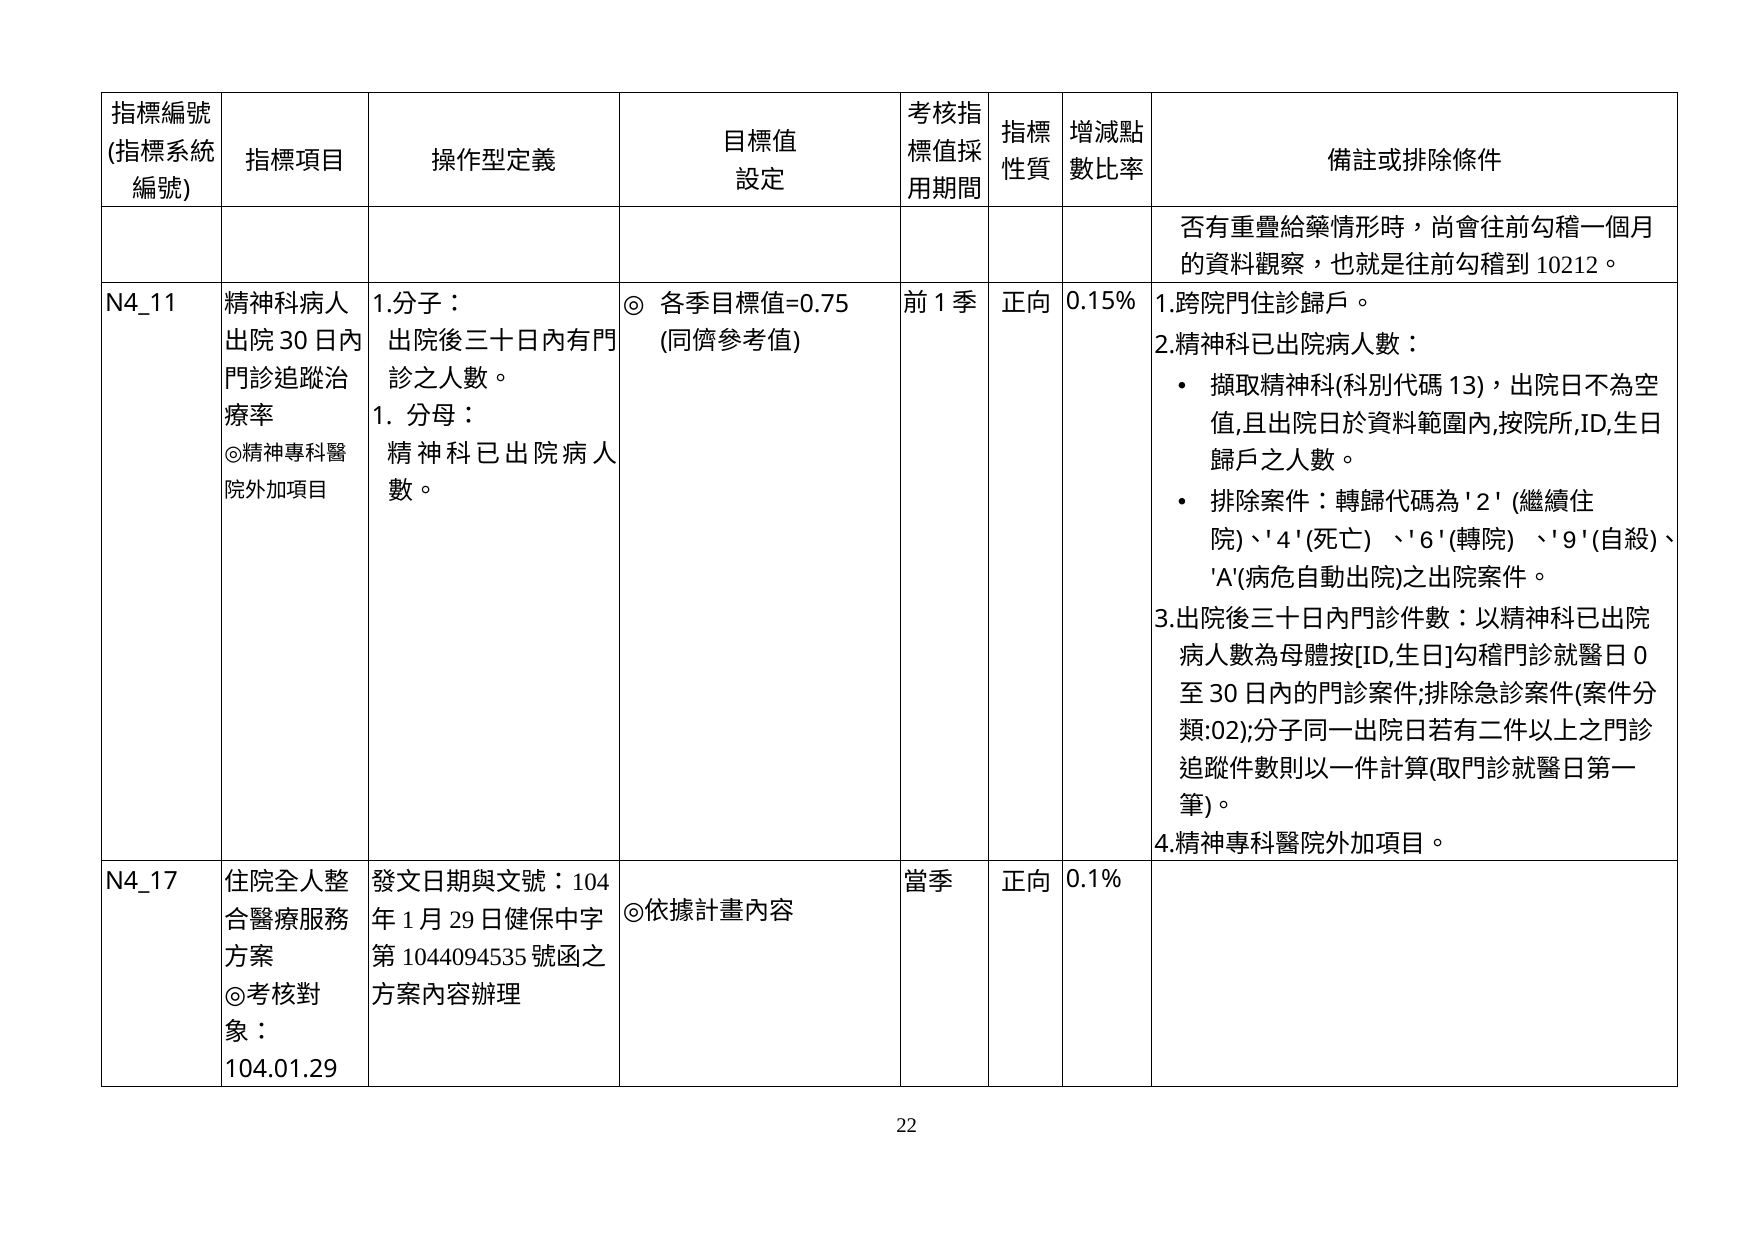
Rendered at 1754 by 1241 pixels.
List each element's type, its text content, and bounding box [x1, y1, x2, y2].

table_cell 當季 [901, 861, 988, 1086]
table_cell 正向 [989, 861, 1062, 1086]
table_cell 住院全人整合醫療服務方案 ◎考核對象： 104.01.29 [222, 861, 368, 1086]
table_cell 前1季 [901, 283, 988, 860]
table_cell 1.分子： 出院後三十日內有門診之人數。 分母： 精神科已出院病人數。 [369, 283, 619, 860]
table_cell [901, 207, 988, 282]
table_cell 各季目標值=0.75 (同儕參考值) [620, 283, 900, 860]
table_cell [222, 207, 368, 282]
table_cell N4_11 [102, 283, 221, 860]
table_header 增減點數比率 [1063, 93, 1151, 206]
table_header 備註或排除條件 [1152, 93, 1677, 206]
table_header 操作型定義 [369, 93, 619, 206]
table_cell 1.跨院門住診歸戶。 2.精神科已出院病人數： 擷取精神科(科別代碼13)，出院日不為空值,且出院日於資料範圍內,按院所,ID,生日歸戶之人數。 排除案件：轉歸代碼為'2' (繼續住院)、'4'(死亡) 、'6'(轉院) 、'9'(自殺)、 'A'(病危自動出院)之出院案件。 3.出院後三十日內門診件數：以精神科已出院病人數為母體按[ID,生日]勾稽門診就醫日0至30日內的門診案件;排除急診案件(案件分類:02);分子同一出院日若有二件以上之門診追蹤件數則以一件計算(取門診就醫日第一筆)。 4.精神專科醫院外加項目。 [1152, 283, 1677, 860]
table_cell 發文日期與文號：104年1月29日健保中字第1044094535號函之方案內容辦理 [369, 861, 619, 1086]
table_cell [1063, 207, 1151, 282]
table_cell [102, 207, 221, 282]
table_cell [369, 207, 619, 282]
table_header 指標編號 (指標系統編號) [102, 93, 221, 206]
table_header 目標值 設定 [620, 93, 900, 206]
table_cell [1152, 861, 1677, 1086]
table_header 指標項目 [222, 93, 368, 206]
table_cell N4_17 [102, 861, 221, 1086]
table_cell 0.1% [1063, 861, 1151, 1086]
table_cell 正向 [989, 283, 1062, 860]
table_cell [620, 207, 900, 282]
table_header 考核指標值採用期間 [901, 93, 988, 206]
table_cell 精神科病人出院30日內門診追蹤治療率 ◎精神專科醫院外加項目 [222, 283, 368, 860]
table_cell ◎依據計畫內容 [620, 861, 900, 1086]
table_cell 0.15% [1063, 283, 1151, 860]
table_cell 資料範圍： 限定為西醫醫院及西醫基層之給藥案件 給藥案件：給藥天數不為0或藥費不為0或處方調劑方式為1、0、6。 排除代辦案件：門診排除案件分類為A3、B1、B6、B7、B8、B9、C4、D1、D2、HN、BA。 排除任一特定治療項目代碼為H3、H6、H8、H9、HA、HB、HC、HD者。 排除案件分類為02(急診)、A2(精神疾病社區復健)的案件。 排除同一療程及排程檢查：醫令檔CHR_MARK為2、3(排除醫令即可)。 排除安胎案件：主診斷前3碼為640、641、644。 2.抗思覺失調、抗憂鬱症、安眠鎮靜藥物同藥理藥物之定義。 抗思覺失調藥物：ATC前五碼=N05AA、N05AB、N05AD、N05AE、N05AF、N05AH、N05AL、N05AN、N05AX。 抗憂鬱症藥物：ATC前五碼=N06AA、N06AB、N06AG、N06AX。 安眠鎮靜藥物(不含抗焦慮藥物)：ATC前五碼為N05BA、N05BE、N05CC、N05CD、N05CF、N05CM。 3分母：各案件之給藥日數總和。 ※給藥日數：抓取醫令檔之醫令給藥日份(ORDER_DRUG_DAY)，若為空值則抓清單檔之給藥日份(DRUG_DAYS)。 4.分子：全國跨院同ID同藥理不同處方之開始用藥日期與結束用藥日期間有重疊之給藥日數。 5.相關判斷： (1)開始用藥日期=就醫日期。 08案件其開始用藥日期為治療結束日期。 .E1案件(試辦計畫)就醫序號為IC02、IC03、IC04其開始用藥日期為治療結束日期，倘若為空值則取就醫日期。 (2)結束用藥日期=開始用藥日期+給藥日數-1。 若給藥日數=0，則結束用藥日期=開始用藥日期。 (3)若牽涉到同ID、同院所下，該筆給藥日數>=21天，且該筆給藥產生重疊的原因是與另一筆給藥日數>=21天的用藥比對所產生，則在此原因下 該筆用藥允許10天的空間(費用年月10110(含)以前為7天)不計入重疊日數；此外，依據一般民眾實際就醫習慣，為避免斷藥無藥可吃，通常皆會提早1天就醫領藥，故於指標計算上，一般處方箋同意扣除1天重複部分。 (4)兩案件ATC前五碼完全相同才視為用藥重疊(C07為前三碼完全相同才視為用藥重疊)。 (5)若兩筆(或多筆)處方的開始用藥日期相同時，以清單檔之流水號(SEQ_NO)較大的那筆視為發生用藥重疊；較小的那筆則視為未發生用藥重疊。 (6)計算10301時，分母為10301的給藥日數，分子為10301給藥案件的重疊用藥日數；其中，在計算分子時為了判斷10301的案件是否有重疊給藥情形時，尚會往前勾稽一個月的資料觀察，也就是往前勾稽到10212。 [1152, 207, 1677, 282]
table_header 指標 性質 [989, 93, 1062, 206]
table_cell [989, 207, 1062, 282]
